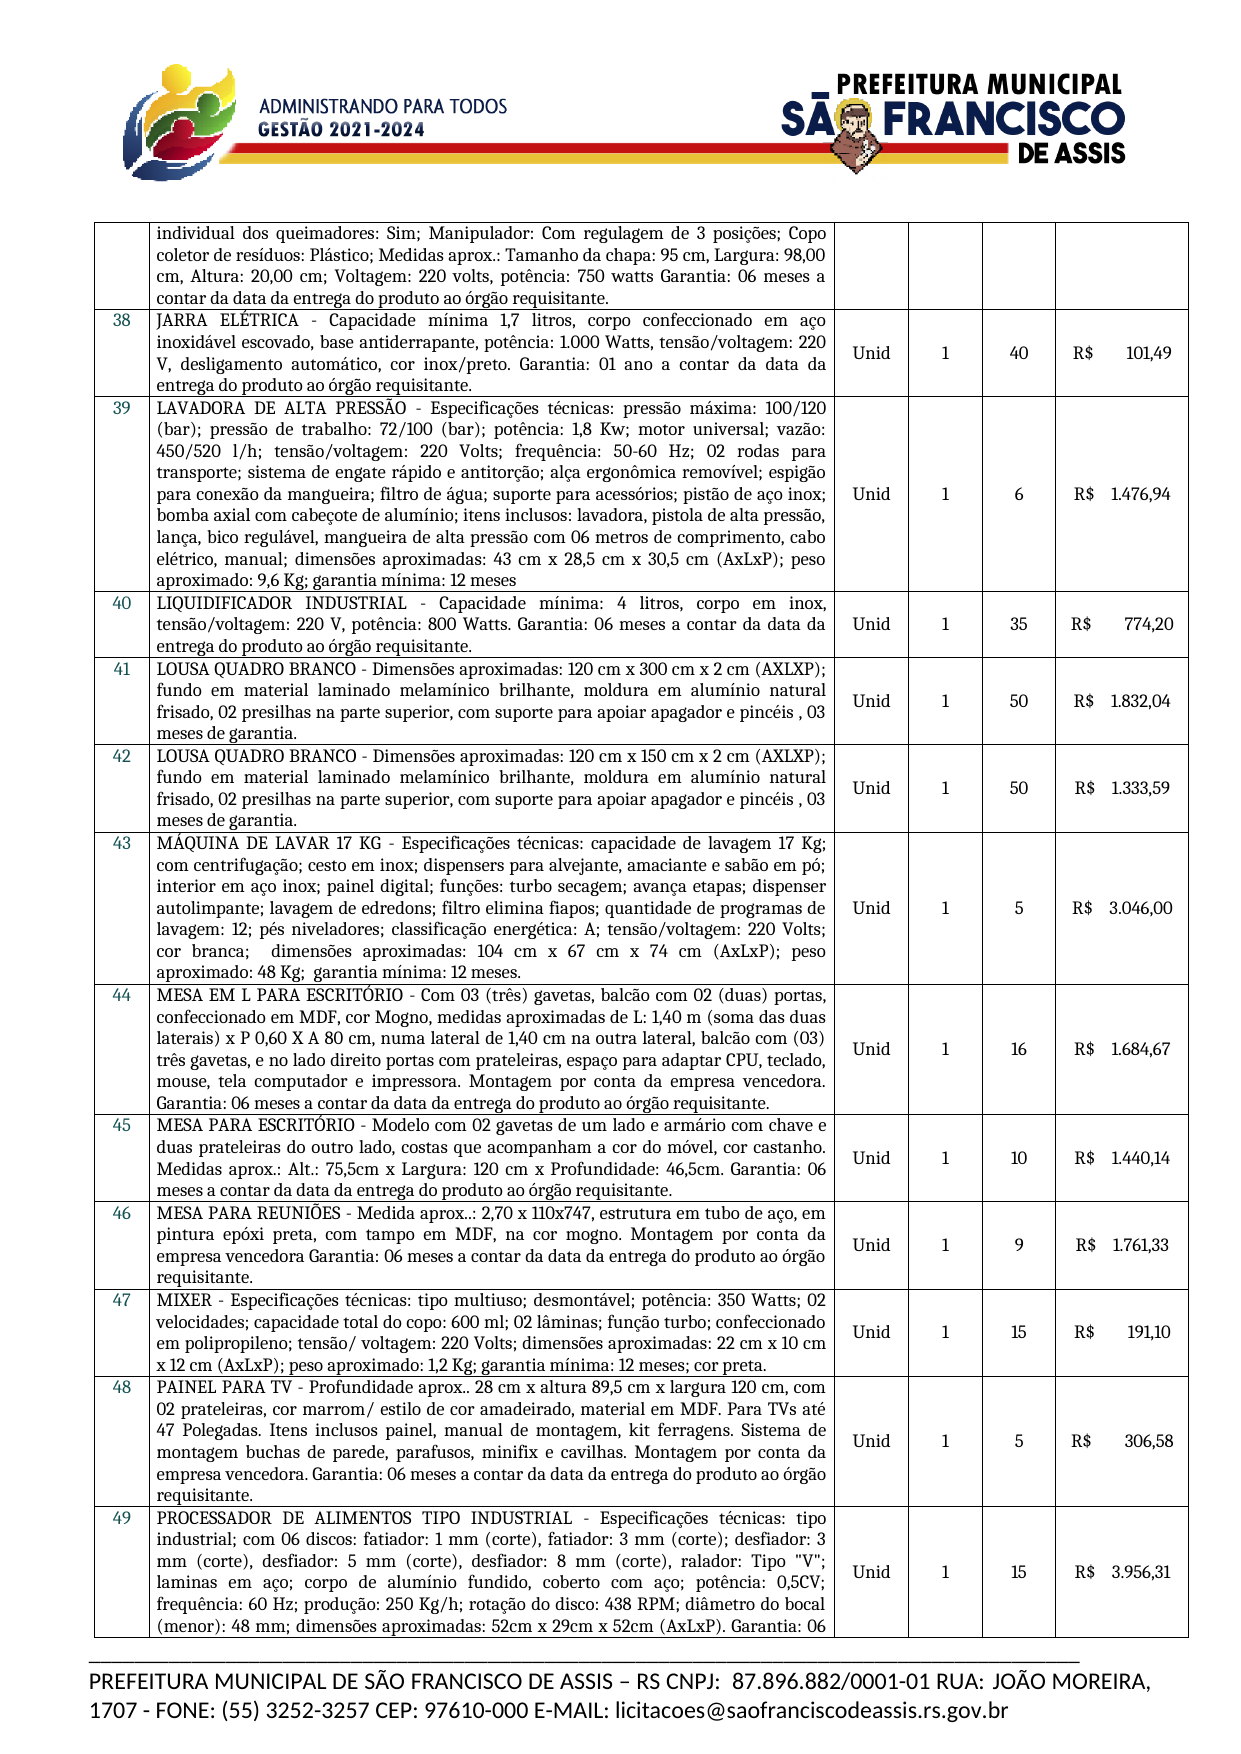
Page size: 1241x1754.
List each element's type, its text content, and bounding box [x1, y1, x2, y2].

table_cell R$ 101,49 [1056, 310, 1188, 396]
table_cell Unid [835, 985, 908, 1114]
table_cell R$ 1.333,59 [1056, 745, 1188, 832]
table_cell Unid [835, 397, 908, 591]
table_cell 1 [909, 310, 982, 396]
table_cell 50 [983, 745, 1055, 832]
table_cell R$ 1.761,33 [1056, 1202, 1188, 1288]
table_cell Unid [835, 592, 908, 657]
table_cell Liquidificador industrial - Capacidade mínima: 4 litros, corpo em inox, tensão/voltagem: 220 V, potência: 800 Watts. Garantia: 06 meses a contar da data da entrega do produto ao órgão requisitante. [150, 592, 834, 657]
table_cell R$ 1.476,94 [1056, 397, 1188, 591]
table_cell 1 [909, 1507, 982, 1637]
table_cell 1 [909, 1377, 982, 1506]
table_cell 16 [983, 985, 1055, 1114]
table_cell 44 [95, 985, 149, 1114]
table_cell Unid [835, 658, 908, 744]
table_cell Lousa quadro branco - Dimensões aproximadas: 120 cm x 300 cm x 2 cm (AXLXP); fundo em material laminado melamínico brilhante, moldura em alumínio natural frisado, 02 presilhas na parte superior, com suporte para apoiar apagador e pincéis , 03 meses de garantia. [150, 658, 834, 744]
table_cell 35 [983, 592, 1055, 657]
table_cell 50 [983, 658, 1055, 744]
table_cell 1 [909, 745, 982, 832]
table_cell R$ 306,58 [1056, 1377, 1188, 1506]
table_cell 48 [95, 1377, 149, 1506]
table_cell 45 [95, 1115, 149, 1201]
table_cell R$ 1.440,14 [1056, 1115, 1188, 1201]
table_cell 15 [983, 1507, 1055, 1637]
table_cell 9 [983, 1202, 1055, 1288]
table_cell 1 [909, 592, 982, 657]
table_cell Painel para TV - Profundidade aprox.. 28 cm x altura 89,5 cm x largura 120 cm, com 02 prateleiras, cor marrom/ estilo de cor amadeirado, material em MDF. Para TVs até 47 Polegadas. Itens inclusos painel, manual de montagem, kit ferragens. Sistema de montagem buchas de parede, parafusos, minifix e cavilhas. Montagem por conta da empresa vencedora. Garantia: 06 meses a contar da data da entrega do produto ao órgão requisitante. [150, 1377, 834, 1506]
table_cell Mixer - Especificações técnicas: tipo multiuso; desmontável; potência: 350 Watts; 02 velocidades; capacidade total do copo: 600 ml; 02 lâminas; função turbo; confeccionado em polipropileno; tensão/ voltagem: 220 Volts; dimensões aproximadas: 22 cm x 10 cm x 12 cm (AxLxP); peso aproximado: 1,2 Kg; garantia mínima: 12 meses; cor preta. [150, 1290, 834, 1376]
table_cell 1 [909, 1290, 982, 1376]
table_cell Máquina de lavar 17 kg - Especificações técnicas: capacidade de lavagem 17 Kg; com centrifugação; cesto em inox; dispensers para alvejante, amaciante e sabão em pó; interior em aço inox; painel digital; funções: turbo secagem; avança etapas; dispenser autolimpante; lavagem de edredons; filtro elimina fiapos; quantidade de programas de lavagem: 12; pés niveladores; classificação energética: A; tensão/voltagem: 220 Volts; cor branca; dimensões aproximadas: 104 cm x 67 cm x 74 cm (AxLxP); peso aproximado: 48 Kg; garantia mínima: 12 meses. [150, 833, 834, 983]
table_cell 41 [95, 658, 149, 744]
table_cell Processador de alimentos tipo industrial - Especificações técnicas: tipo industrial; com 06 discos: fatiador: 1 mm (corte), fatiador: 3 mm (corte); desfiador: 3 mm (corte), desfiador: 5 mm (corte), desfiador: 8 mm (corte), ralador: Tipo "V"; laminas em aço; corpo de alumínio fundido, coberto com aço; potência: 0,5CV; frequência: 60 Hz; produção: 250 Kg/h; rotação do disco: 438 RPM; diâmetro do bocal (menor): 48 mm; dimensões aproximadas: 52cm x 29cm x 52cm (AxLxP). Garantia: 06 [150, 1507, 834, 1637]
table_cell R$ 3.046,00 [1056, 833, 1188, 983]
table_cell 1 [909, 1202, 982, 1288]
table_cell Lavadora de alta pressão - Especificações técnicas: pressão máxima: 100/120 (bar); pressão de trabalho: 72/100 (bar); potência: 1,8 Kw; motor universal; vazão: 450/520 l/h; tensão/voltagem: 220 Volts; frequência: 50-60 Hz; 02 rodas para transporte; sistema de engate rápido e antitorção; alça ergonômica removível; espigão para conexão da mangueira; filtro de água; suporte para acessórios; pistão de aço inox; bomba axial com cabeçote de alumínio; itens inclusos: lavadora, pistola de alta pressão, lança, bico regulável, mangueira de alta pressão com 06 metros de comprimento, cabo elétrico, manual; dimensões aproximadas: 43 cm x 28,5 cm x 30,5 cm (AxLxP); peso aproximado: 9,6 Kg; garantia mínima: 12 meses [150, 397, 834, 591]
table_cell 15 [983, 1290, 1055, 1376]
table_cell Unid [835, 1202, 908, 1288]
table_cell [1056, 223, 1188, 309]
table_cell 1 [909, 658, 982, 744]
table_cell Jarra elétrica - Capacidade mínima 1,7 litros, corpo confeccionado em aço inoxidável escovado, base antiderrapante, potência: 1.000 Watts, tensão/voltagem: 220 V, desligamento automático, cor inox/preto. Garantia: 01 ano a contar da data da entrega do produto ao órgão requisitante. [150, 310, 834, 396]
table_cell 5 [983, 833, 1055, 983]
table_cell Lousa quadro branco - Dimensões aproximadas: 120 cm x 150 cm x 2 cm (AXLXP); fundo em material laminado melamínico brilhante, moldura em alumínio natural frisado, 02 presilhas na parte superior, com suporte para apoiar apagador e pincéis , 03 meses de garantia. [150, 745, 834, 832]
table_cell 47 [95, 1290, 149, 1376]
table_cell individual dos queimadores: Sim; Manipulador: Com regulagem de 3 posições; Copo coletor de resíduos: Plástico; Medidas aprox.: Tamanho da chapa: 95 cm, Largura: 98,00 cm, Altura: 20,00 cm; Voltagem: 220 volts, potência: 750 watts Garantia: 06 meses a contar da data da entrega do produto ao órgão requisitante. [150, 223, 834, 309]
table_cell Mesa para escritório - Modelo com 02 gavetas de um lado e armário com chave e duas prateleiras do outro lado, costas que acompanham a cor do móvel, cor castanho. Medidas aprox.: Alt.: 75,5cm x Largura: 120 cm x Profundidade: 46,5cm. Garantia: 06 meses a contar da data da entrega do produto ao órgão requisitante. [150, 1115, 834, 1201]
table_cell Unid [835, 310, 908, 396]
table_cell Unid [835, 833, 908, 983]
table_cell 39 [95, 397, 149, 591]
table_cell 1 [909, 985, 982, 1114]
table_cell Unid [835, 1377, 908, 1506]
table_cell 46 [95, 1202, 149, 1288]
table_cell [909, 223, 982, 309]
table_cell 40 [95, 592, 149, 657]
table_cell Mesa para reuniões - Medida aprox..: 2,70 x 110x747, estrutura em tubo de aço, em pintura epóxi preta, com tampo em MDF, na cor mogno. Montagem por conta da empresa vencedora Garantia: 06 meses a contar da data da entrega do produto ao órgão requisitante. [150, 1202, 834, 1288]
table_cell R$ 774,20 [1056, 592, 1188, 657]
table_cell 43 [95, 833, 149, 983]
table_cell Unid [835, 745, 908, 832]
table_cell R$ 1.832,04 [1056, 658, 1188, 744]
table_cell R$ 191,10 [1056, 1290, 1188, 1376]
table_cell 6 [983, 397, 1055, 591]
table_cell Unid [835, 1507, 908, 1637]
table_cell Mesa em L para escritório - Com 03 (três) gavetas, balcão com 02 (duas) portas, confeccionado em MDF, cor Mogno, medidas aproximadas de L: 1,40 m (soma das duas laterais) x P 0,60 X A 80 cm, numa lateral de 1,40 cm na outra lateral, balcão com (03) três gavetas, e no lado direito portas com prateleiras, espaço para adaptar CPU, teclado, mouse, tela computador e impressora. Montagem por conta da empresa vencedora. Garantia: 06 meses a contar da data da entrega do produto ao órgão requisitante. [150, 985, 834, 1114]
table_cell [95, 223, 149, 309]
table_cell [983, 223, 1055, 309]
table_cell 40 [983, 310, 1055, 396]
table_cell 49 [95, 1507, 149, 1637]
table_cell [835, 223, 908, 309]
table_cell Unid [835, 1290, 908, 1376]
table_cell 1 [909, 397, 982, 591]
table_cell 1 [909, 833, 982, 983]
table_cell 10 [983, 1115, 1055, 1201]
table_cell 42 [95, 745, 149, 832]
table_cell 1 [909, 1115, 982, 1201]
table_cell Unid [835, 1115, 908, 1201]
table_cell 38 [95, 310, 149, 396]
table_cell R$ 1.684,67 [1056, 985, 1188, 1114]
table_cell 5 [983, 1377, 1055, 1506]
table_cell R$ 3.956,31 [1056, 1507, 1188, 1637]
